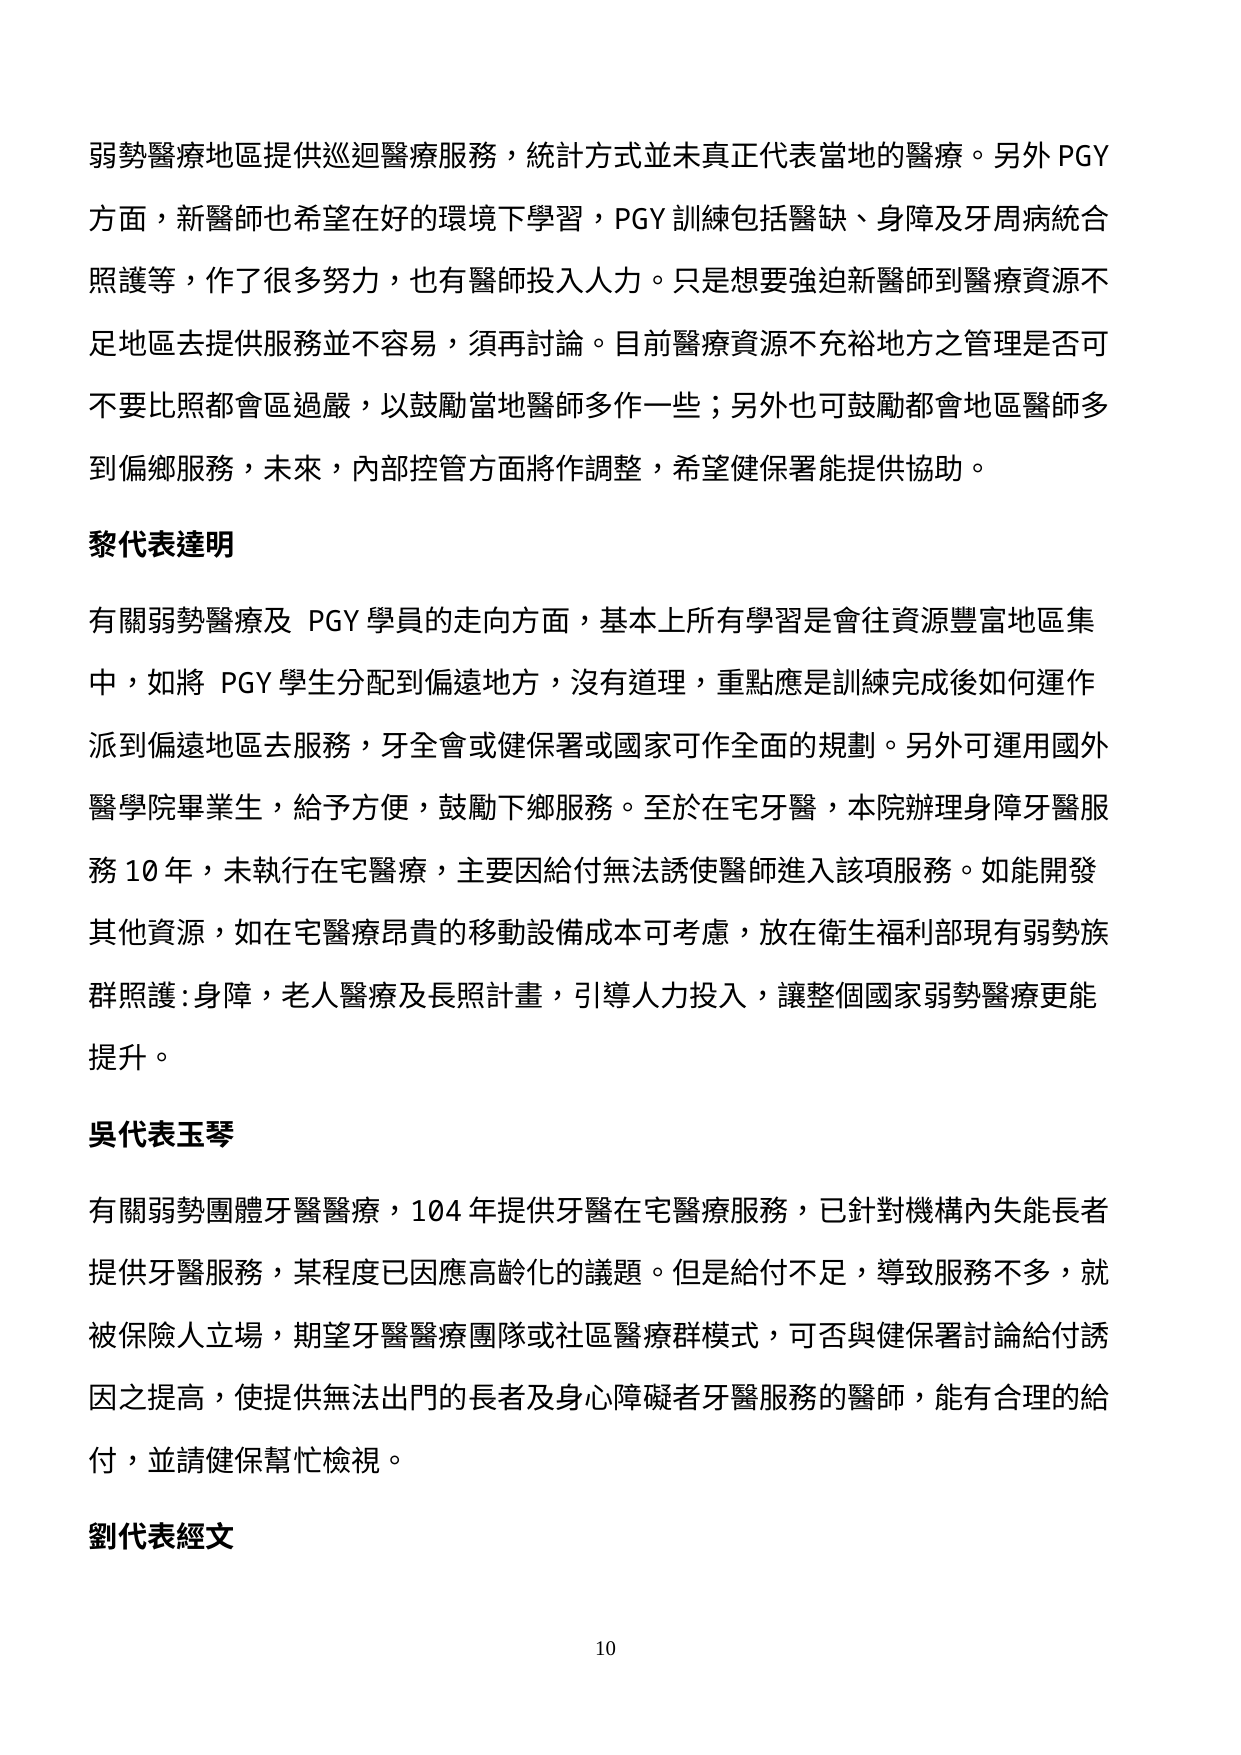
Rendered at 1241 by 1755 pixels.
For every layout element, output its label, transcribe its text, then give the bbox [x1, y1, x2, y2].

text 劉代表經文 [89, 1493, 1122, 1556]
text 有關弱勢醫療及 PGY學員的走向方面，基本上所有學習是會往資源豐富地區集中，如將 PGY學生分配到偏遠地方，沒有道理，重點應是訓練完成後如何運作派到偏遠地區去服務，牙全會或健保署或國家可作全面的規劃。另外可運用國外醫學院畢業生，給予方便，鼓勵下鄉服務。至於在宅牙醫，本院辦理身障牙醫服務10年，未執行在宅醫療，主要因給付無法誘使醫師進入該項服務。如能開發其他資源，如在宅醫療昂貴的移動設備成本可考慮，放在衛生福利部現有弱勢族群照護:身障，老人醫療及長照計畫，引導人力投入，讓整個國家弱勢醫療更能提升。 [89, 577, 1122, 1077]
text 吳代表玉琴 [89, 1091, 1122, 1153]
text 有關弱勢團體牙醫醫療，104年提供牙醫在宅醫療服務，已針對機構內失能長者提供牙醫服務，某程度已因應高齡化的議題。但是給付不足，導致服務不多，就被保險人立場，期望牙醫醫療團隊或社區醫療群模式，可否與健保署討論給付誘因之提高，使提供無法出門的長者及身心障礙者牙醫服務的醫師，能有合理的給付，並請健保幫忙檢視。 [89, 1167, 1122, 1479]
text 黎代表達明 [89, 501, 1122, 563]
text 弱勢醫療地區提供巡迴醫療服務，統計方式並未真正代表當地的醫療。另外PGY 方面，新醫師也希望在好的環境下學習，PGY訓練包括醫缺、身障及牙周病統合照護等，作了很多努力，也有醫師投入人力。只是想要強迫新醫師到醫療資源不足地區去提供服務並不容易，須再討論。目前醫療資源不充裕地方之管理是否可不要比照都會區過嚴，以鼓勵當地醫師多作一些；另外也可鼓勵都會地區醫師多到偏鄉服務，未來，內部控管方面將作調整，希望健保署能提供協助。 [89, 112, 1122, 487]
